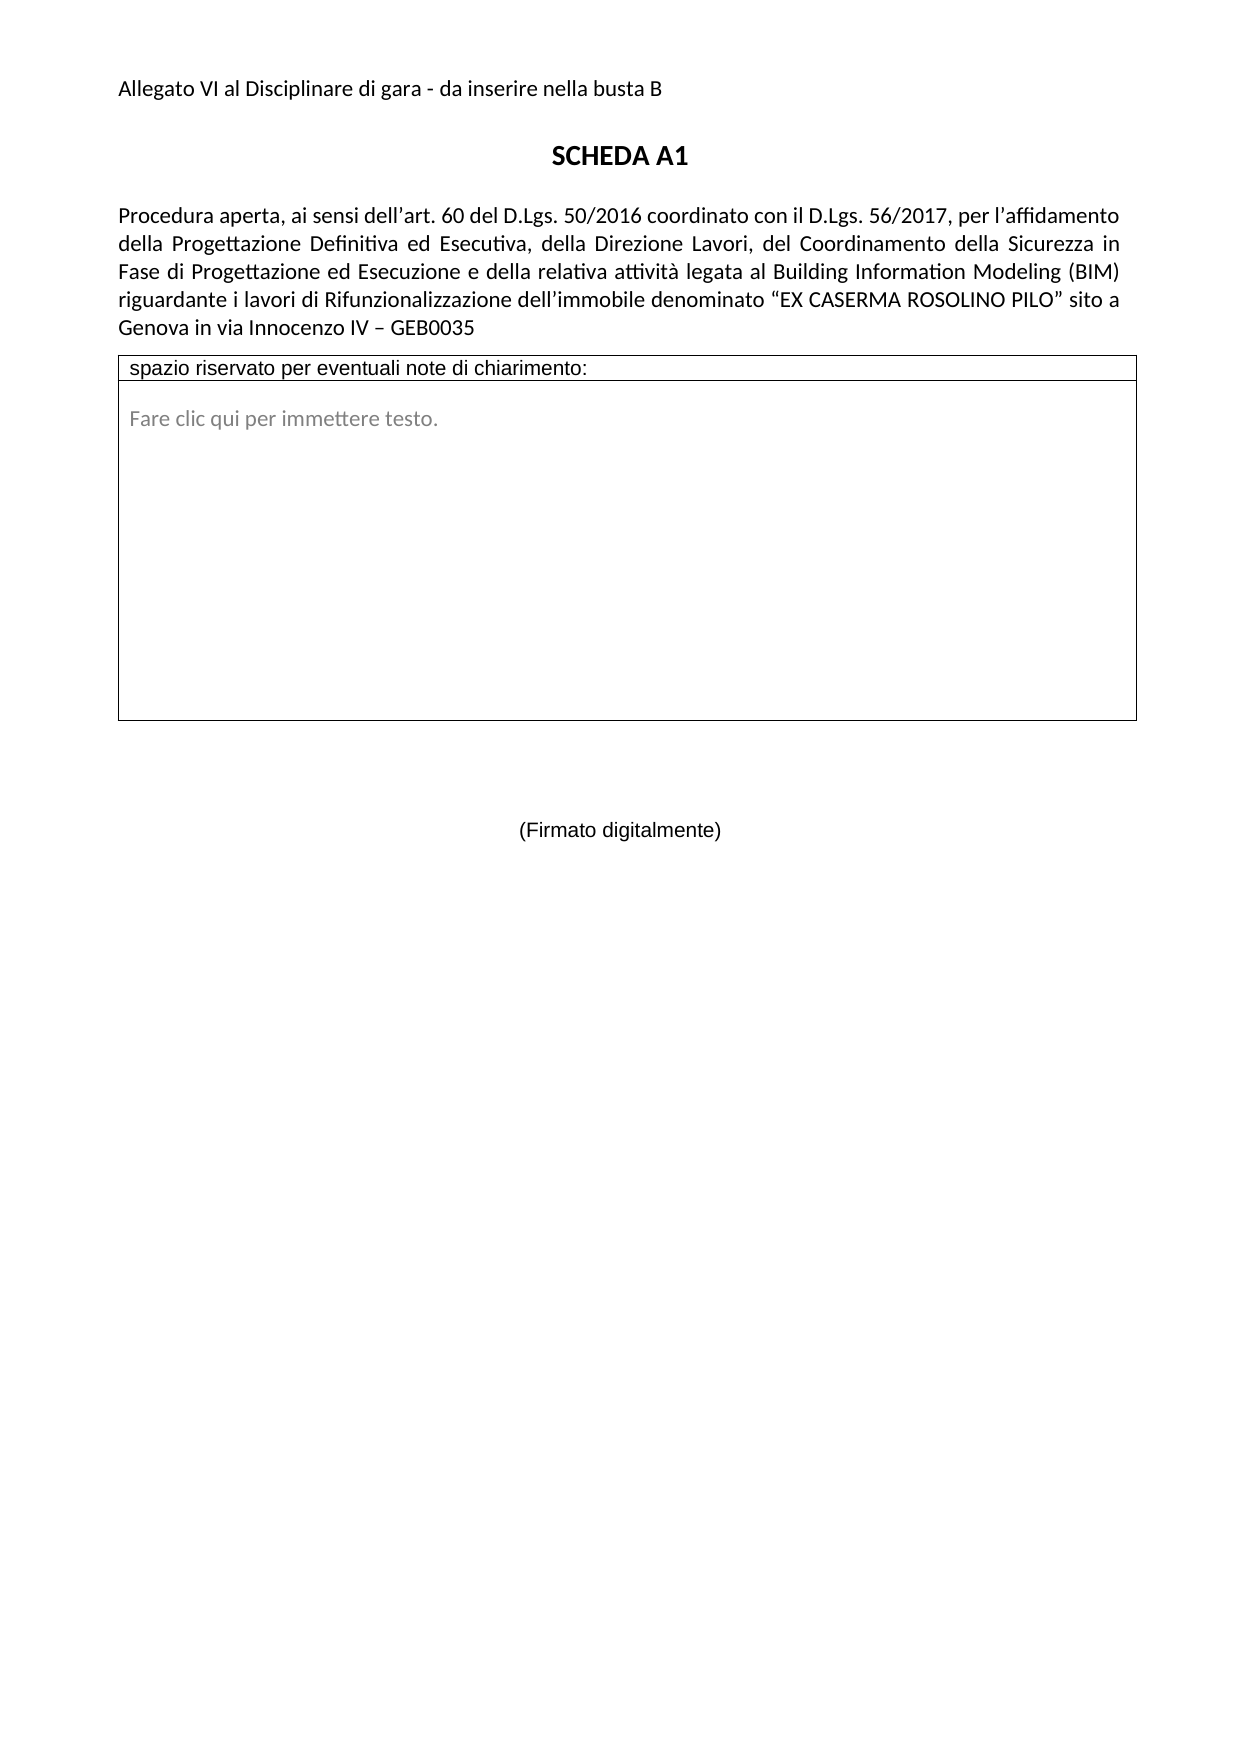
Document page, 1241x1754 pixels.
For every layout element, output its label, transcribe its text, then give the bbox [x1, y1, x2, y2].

table_cell spazio riservato per eventuali note di chiarimento: [119, 356, 1136, 379]
table_cell Fare clic qui per immettere testo. [119, 381, 1136, 720]
text (Firmato digitalmente) [118, 818, 1122, 842]
